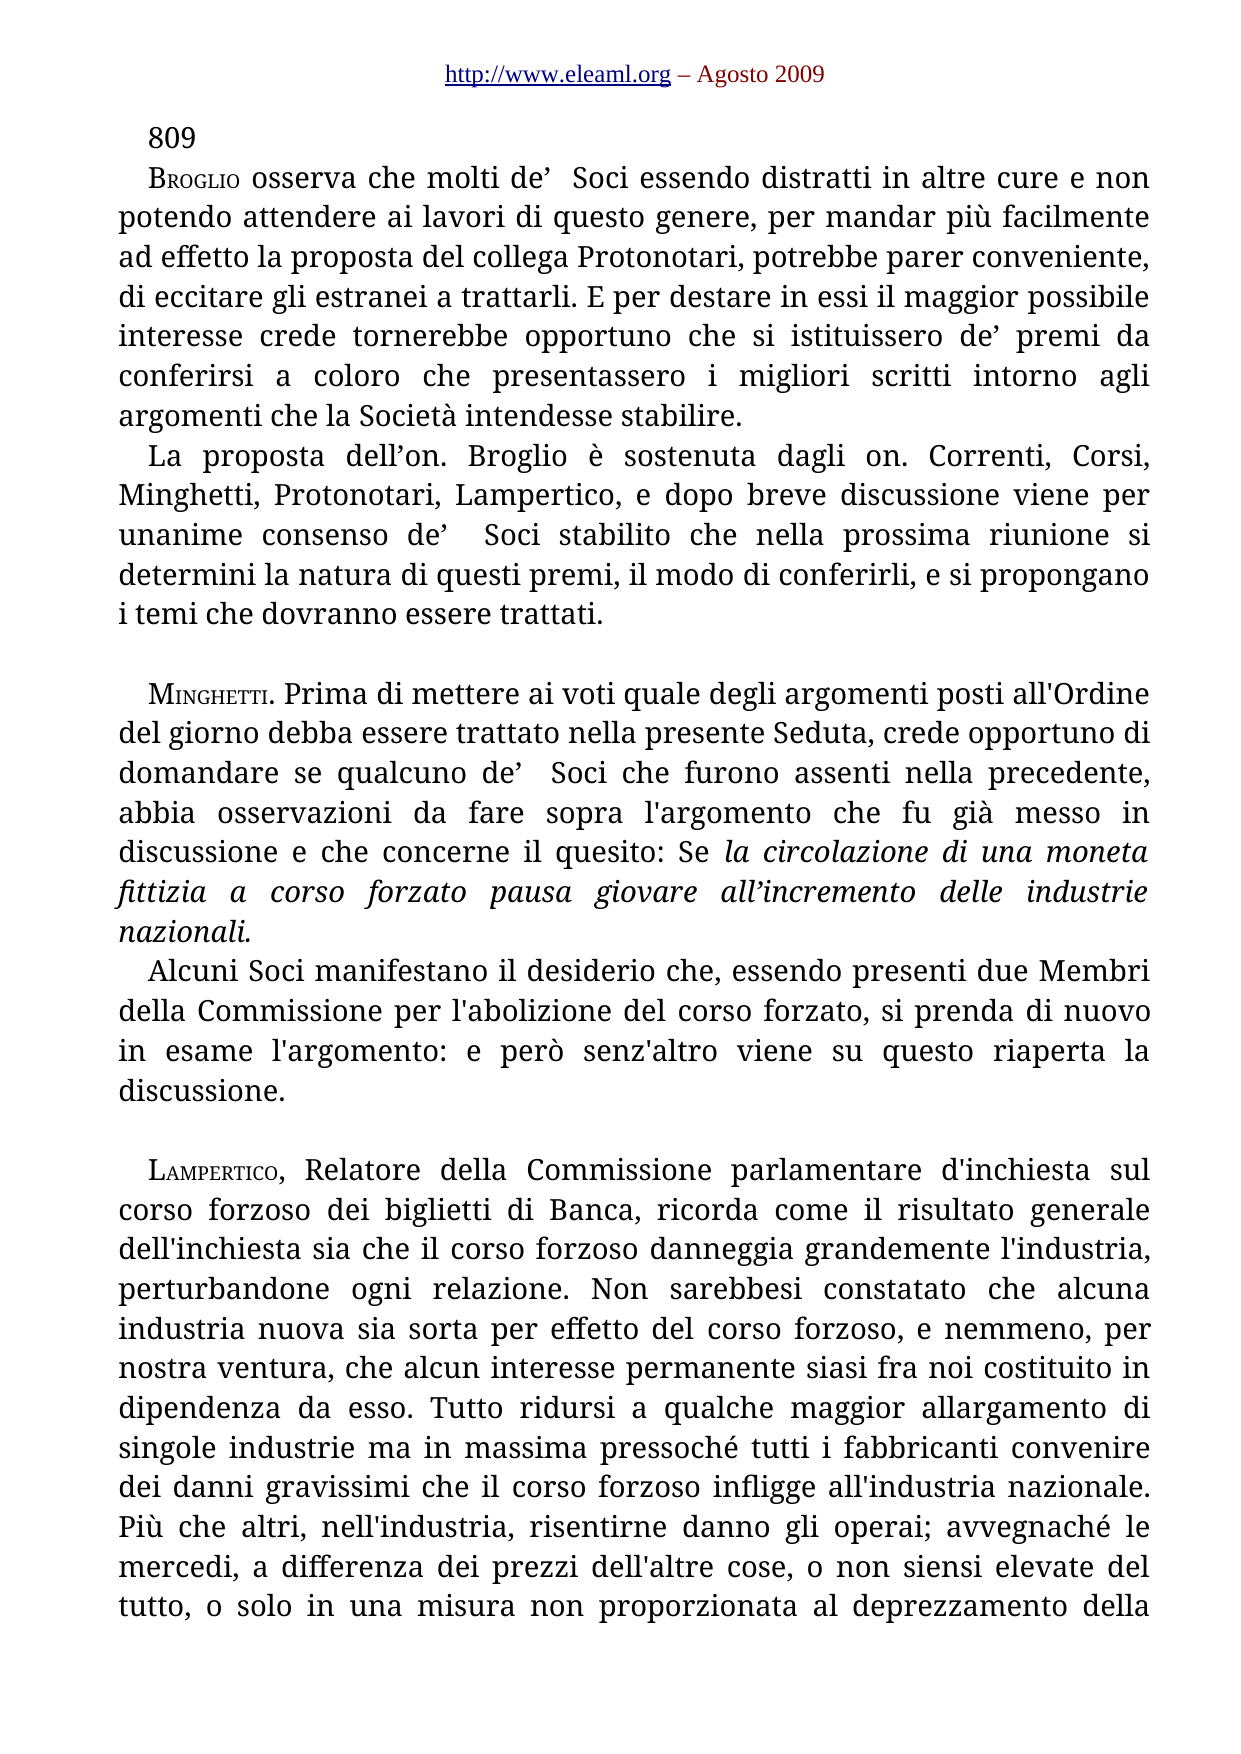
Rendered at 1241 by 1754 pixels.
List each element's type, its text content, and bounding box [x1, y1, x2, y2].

text Minghetti. Prima di mettere ai voti quale degli argomenti posti all'Ordine del giorno debba essere trattato nella presente Seduta, crede opportuno di domandare se qualcuno de’ Soci che furono assenti nella precedente, abbia osservazioni da fare sopra l'argomento che fu già messo in discussione e che concerne il quesito: Se la circolazione di una moneta fittizia a corso forzato pausa giovare all’incremento delle industrie nazionali. [118, 673, 1152, 951]
text La proposta dell’on. Broglio è sostenuta dagli on. Correnti, Corsi, Minghetti, Protonotari, Lampertico, e dopo breve discussione viene per unanime consenso de’ Soci stabilito che nella prossima riunione si determini la natura di questi premi, il modo di conferirli, e si propongano i temi che dovranno essere trattati. [118, 435, 1152, 633]
text Lampertico, Relatore della Commissione parlamentare d'inchiesta sul corso forzoso dei biglietti di Banca, ricorda come il risultato generale dell'inchiesta sia che il corso forzoso danneggia grandemente l'industria, perturbandone ogni relazione. Non sarebbesi constatato che alcuna industria nuova sia sorta per effetto del corso forzoso, e nemmeno, per nostra ventura, che alcun interesse permanente siasi fra noi costituito in dipendenza da esso. Tutto ridursi a qualche maggior allargamento di singole industrie ma in massima pressoché tutti i fabbricanti convenire dei danni gravissimi che il corso forzoso infligge all'industria nazionale. Più che altri, nell'industria, risentirne danno gli operai; avvegnaché le mercedi, a differenza dei prezzi dell'altre cose, o non siensi elevate del tutto, o solo in una misura non proporzionata al deprezzamento della [118, 1149, 1152, 1625]
text 809 [118, 117, 1152, 157]
text Alcuni Soci manifestano il desiderio che, essendo presenti due Membri della Commissione per l'abolizione del corso forzato, si prenda di nuovo in esame l'argomento: e però senz'altro viene su questo riaperta la discussione. [118, 951, 1152, 1109]
text Broglio osserva che molti de’ Soci essendo distratti in altre cure e non potendo attendere ai lavori di questo genere, per mandar più facilmente ad effetto la proposta del collega Protonotari, potrebbe parer conveniente, di eccitare gli estranei a trattarli. E per destare in essi il maggior possibile interesse crede tornerebbe opportuno che si istituissero de’ premi da conferirsi a coloro che presentassero i migliori scritti intorno agli argomenti che la Società intendesse stabilire. [118, 157, 1152, 435]
